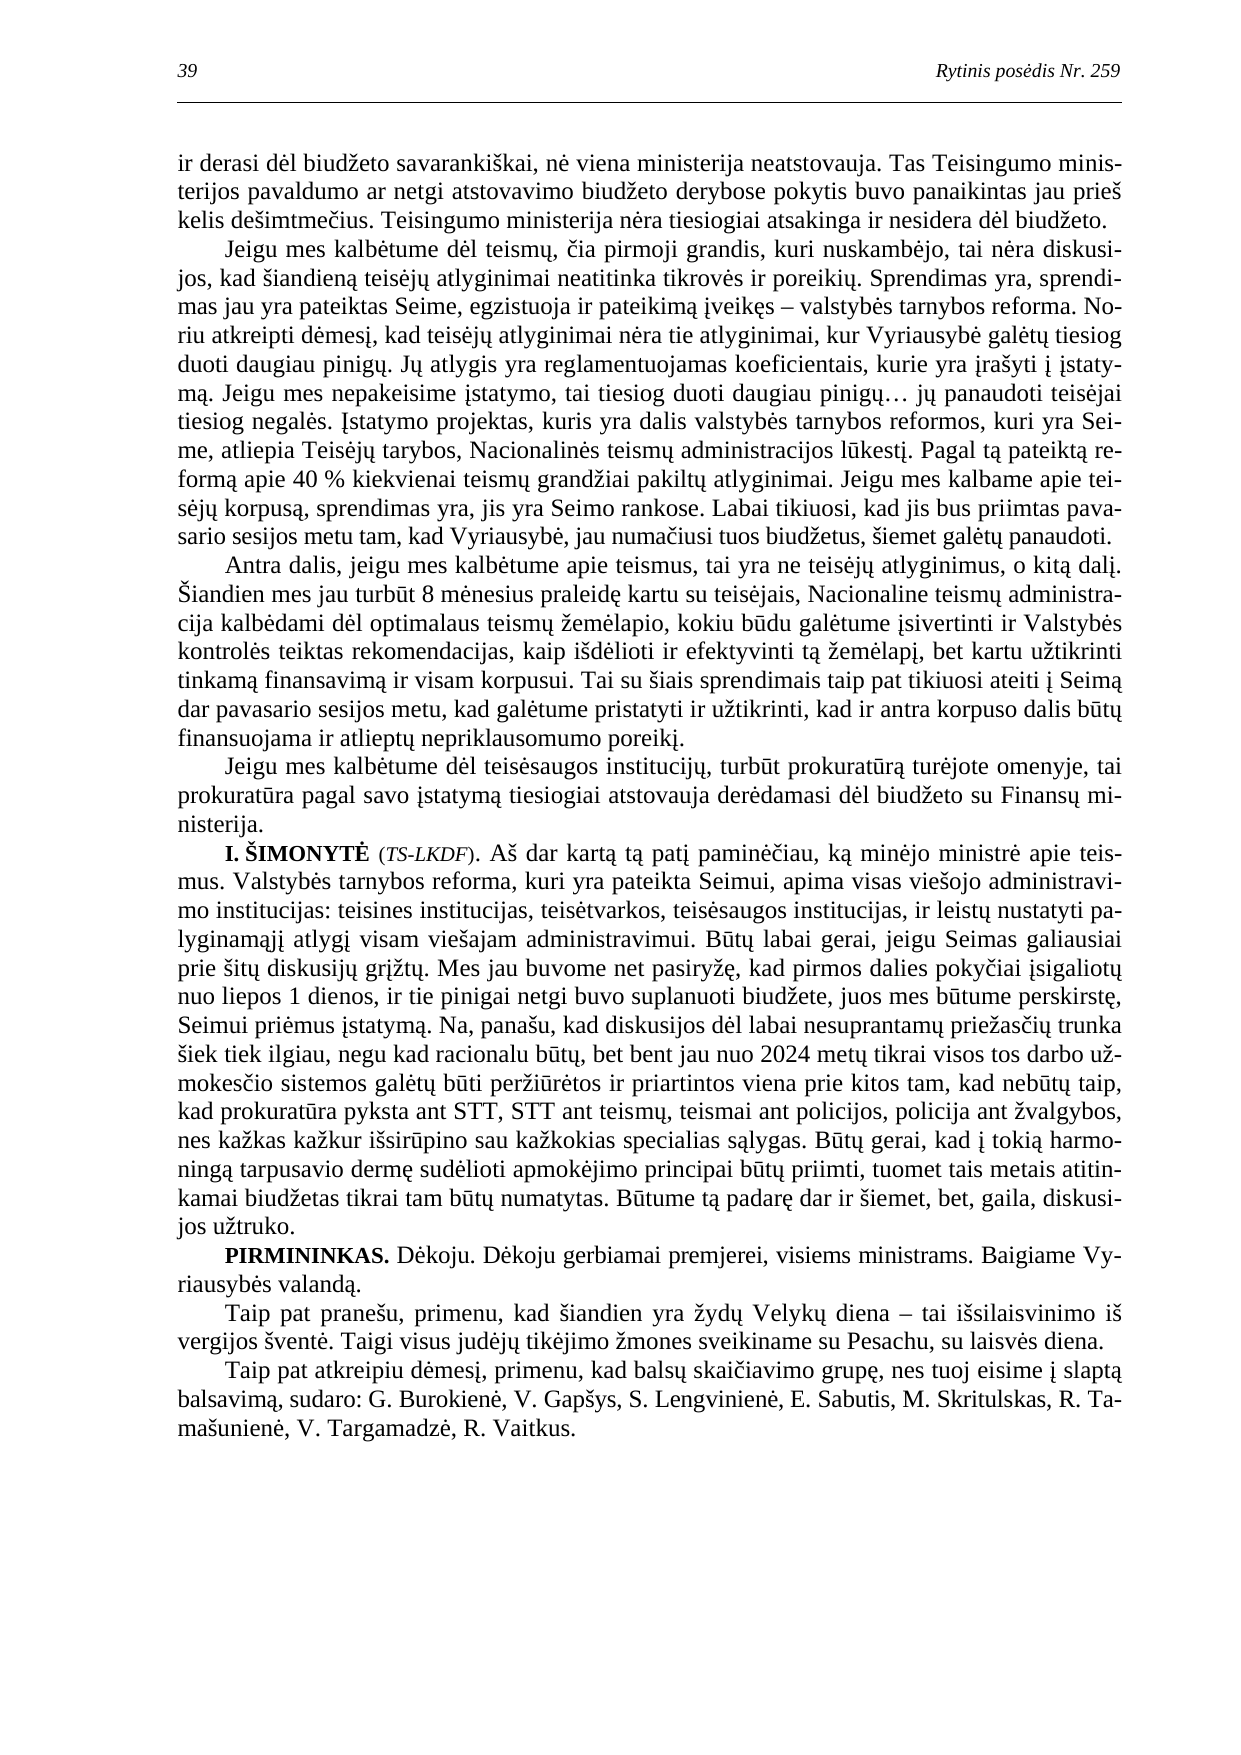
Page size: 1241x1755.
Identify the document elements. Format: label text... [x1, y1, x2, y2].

text PIRMININKAS. Dė­ko­ju. Dė­ko­ju ger­bia­mai prem­je­rei, vi­siems mi­nist­rams. Bai­gia­me Vy­riau­sy­bės va­lan­dą. [177, 1240, 1122, 1298]
text Taip pat at­krei­piu dė­me­sį, pri­me­nu, kad bal­sų skai­čia­vi­mo gru­pę, nes tuoj ei­si­me į slap­tą bal­sa­vi­mą, su­da­ro: G. Bu­ro­kie­nė, V. Gap­šys, S. Leng­vi­nie­nė, E. Sa­bu­tis, M. Skri­tuls­kas, R. Ta­ma­šu­nie­nė, V. Tar­ga­ma­dzė, R. Vait­kus. [177, 1355, 1122, 1441]
text An­tra da­lis, jei­gu mes kal­bė­tu­me apie teis­mus, tai yra ne tei­sė­jų at­ly­gi­ni­mus, o ki­tą da­lį. Šian­dien mes jau tur­būt 8 mė­ne­sius pra­lei­dę kar­tu su tei­sė­jais, Na­cio­na­li­ne teis­mų ad­mi­nist­ra­ci­ja kal­bė­da­mi dėl op­ti­ma­laus teis­mų že­mė­la­pio, ko­kiu bū­du ga­lė­tu­me įsi­ver­tin­ti ir Vals­ty­bės kon­tro­lės teik­tas re­ko­men­da­ci­jas, kaip iš­dė­lio­ti ir efek­ty­vin­ti tą že­mė­la­pį, bet kar­tu už­tik­rin­ti tin­ka­mą fi­nan­sa­vi­mą ir vi­sam kor­pu­sui. Tai su šiais spren­di­mais taip pat ti­kiuo­si at­ei­ti į Sei­mą dar pa­va­sa­rio se­si­jos me­tu, kad ga­lė­tu­me pri­sta­ty­ti ir už­tik­rin­ti, kad ir an­tra kor­pu­so da­lis bū­tų fi­nan­suo­ja­ma ir at­liep­tų ne­pri­klau­so­mu­mo po­rei­kį. [177, 550, 1122, 751]
text Jei­gu mes kal­bė­tu­me dėl teis­mų, čia pir­mo­ji gran­dis, ku­ri nu­skam­bė­jo, tai nė­ra dis­ku­si­jos, kad šian­die­ną tei­sė­jų at­ly­gi­ni­mai ne­ati­tin­ka tik­ro­vės ir po­rei­kių. Spren­di­mas yra, spren­di­mas jau yra pa­teik­tas Sei­me, eg­zis­tuo­ja ir pa­tei­ki­mą įvei­kęs – vals­ty­bės tar­ny­bos re­for­ma. No­riu at­kreip­ti dė­me­sį, kad tei­sė­jų at­ly­gi­ni­mai nė­ra tie at­ly­gi­ni­mai, kur Vy­riau­sy­bė ga­lė­tų tie­siog duo­ti dau­giau pi­ni­gų. Jų at­ly­gis yra reg­la­men­tuo­ja­mas ko­e­fi­cien­tais, ku­rie yra įra­šy­ti į įsta­ty­mą. Jei­gu mes ne­pa­kei­si­me įsta­ty­mo, tai tie­siog duo­ti dau­giau pi­ni­gų… jų pa­nau­do­ti tei­sė­jai tie­siog ne­ga­lės. Įsta­ty­mo pro­jek­tas, ku­ris yra da­lis vals­ty­bės tar­ny­bos re­for­mos, ku­ri yra Sei­me, at­lie­pia Tei­sė­jų ta­ry­bos, Na­cio­na­li­nės teis­mų ad­mi­nist­ra­ci­jos lū­kes­tį. Pa­gal tą pa­teik­tą re­for­mą apie 40 % kiek­vie­nai teis­mų gran­džiai pa­kil­tų at­ly­gi­ni­mai. Jei­gu mes kal­ba­me apie tei­sė­jų kor­pu­są, spren­di­mas yra, jis yra Sei­mo ran­ko­se. La­bai ti­kiuo­si, kad jis bus pri­im­tas pa­va­sa­rio se­si­jos me­tu tam, kad Vy­riau­sy­bė, jau nu­ma­čiu­si tuos biu­dže­tus, šie­met ga­lė­tų pa­nau­do­ti. [177, 234, 1122, 550]
text I. ŠIMONYTĖ (TS-LKDF). Aš dar kar­tą tą pa­tį pa­mi­nė­čiau, ką mi­nė­jo mi­nist­rė apie teis­mus. Vals­ty­bės tar­ny­bos re­for­ma, ku­ri yra pa­teik­ta Sei­mui, ap­ima vi­sas vie­šo­jo ad­mi­nist­ra­vi­mo ins­ti­tu­ci­jas: tei­si­nes ins­ti­tu­ci­jas, tei­sėt­var­kos, tei­sė­sau­gos ins­ti­tu­ci­jas, ir leis­tų nu­sta­ty­ti pa­ly­gi­na­mą­jį at­ly­gį vi­sam vie­ša­jam ad­mi­nist­ra­vi­mui. Bū­tų la­bai ge­rai, jei­gu Sei­mas ga­liau­siai prie ši­tų dis­ku­si­jų grįž­tų. Mes jau bu­vo­me net pa­si­ry­žę, kad pir­mos da­lies po­ky­čiai įsi­ga­lio­tų nuo lie­pos 1 die­nos, ir tie pi­ni­gai net­gi bu­vo su­pla­nuo­ti biu­dže­te, juos mes bū­tu­me per­skirs­tę, Sei­mui pri­ėmus įsta­ty­mą. Na, pa­na­šu, kad dis­ku­si­jos dėl la­bai ne­su­pran­ta­mų prie­žas­čių trun­ka šiek tiek il­giau, ne­gu kad ra­cio­na­lu bū­tų, bet bent jau nuo 2024 me­tų tik­rai vi­sos tos dar­bo už­mo­kes­čio sis­te­mos ga­lė­tų bū­ti per­žiū­rė­tos ir pri­ar­tin­tos vie­na prie ki­tos tam, kad ne­bū­tų taip, kad pro­ku­ra­tū­ra pyks­ta ant STT, STT ant teis­mų, teis­mai ant po­li­ci­jos, po­li­ci­ja ant žval­gy­bos, nes kaž­kas kaž­kur iš­si­rū­pi­no sau kaž­ko­kias spe­cia­lias są­ly­gas. Bū­tų ge­rai, kad į to­kią har­mo­nin­gą tar­pu­sa­vio der­mę su­dė­lio­ti ap­mo­kė­ji­mo prin­ci­pai bū­tų pri­im­ti, tuo­met tais me­tais ati­tin­ka­mai biu­dže­tas tik­rai tam bū­tų nu­ma­ty­tas. Bū­tu­me tą pa­da­rę dar ir šie­met, bet, gai­la, dis­ku­si­jos už­tru­ko. [177, 838, 1122, 1240]
text ir de­ra­si dėl biu­dže­to sa­va­ran­kiš­kai, nė vie­na mi­nis­te­ri­ja ne­at­sto­vau­ja. Tas Tei­sin­gu­mo mi­nis­te­ri­jos pa­val­du­mo ar net­gi at­sto­va­vi­mo biu­dže­to de­ry­bo­se po­ky­tis bu­vo pa­nai­kin­tas jau prieš ke­lis de­šimt­me­čius. Tei­sin­gu­mo mi­nis­te­ri­ja nė­ra tie­sio­giai at­sa­kin­ga ir ne­si­de­ra dėl biu­dže­to. [177, 148, 1122, 234]
text Taip pat pra­ne­šu, pri­me­nu, kad šian­dien yra žy­dų Ve­ly­kų die­na – tai iš­si­lais­vi­ni­mo iš ver­gi­jos šven­tė. Tai­gi vi­sus ju­dė­jų ti­kė­ji­mo žmo­nes svei­ki­na­me su Pe­sa­chu, su lais­vės die­na. [177, 1298, 1122, 1355]
text Jei­gu mes kal­bė­tu­me dėl tei­sė­sau­gos ins­ti­tu­ci­jų, tur­būt pro­ku­ra­tū­rą tu­rė­jo­te ome­ny­je, tai pro­ku­ra­tū­ra pa­gal sa­vo įsta­ty­mą tie­sio­giai at­sto­vau­ja de­rė­da­ma­si dėl biu­dže­to su Fi­nan­sų mi­nis­te­ri­ja. [177, 751, 1122, 838]
